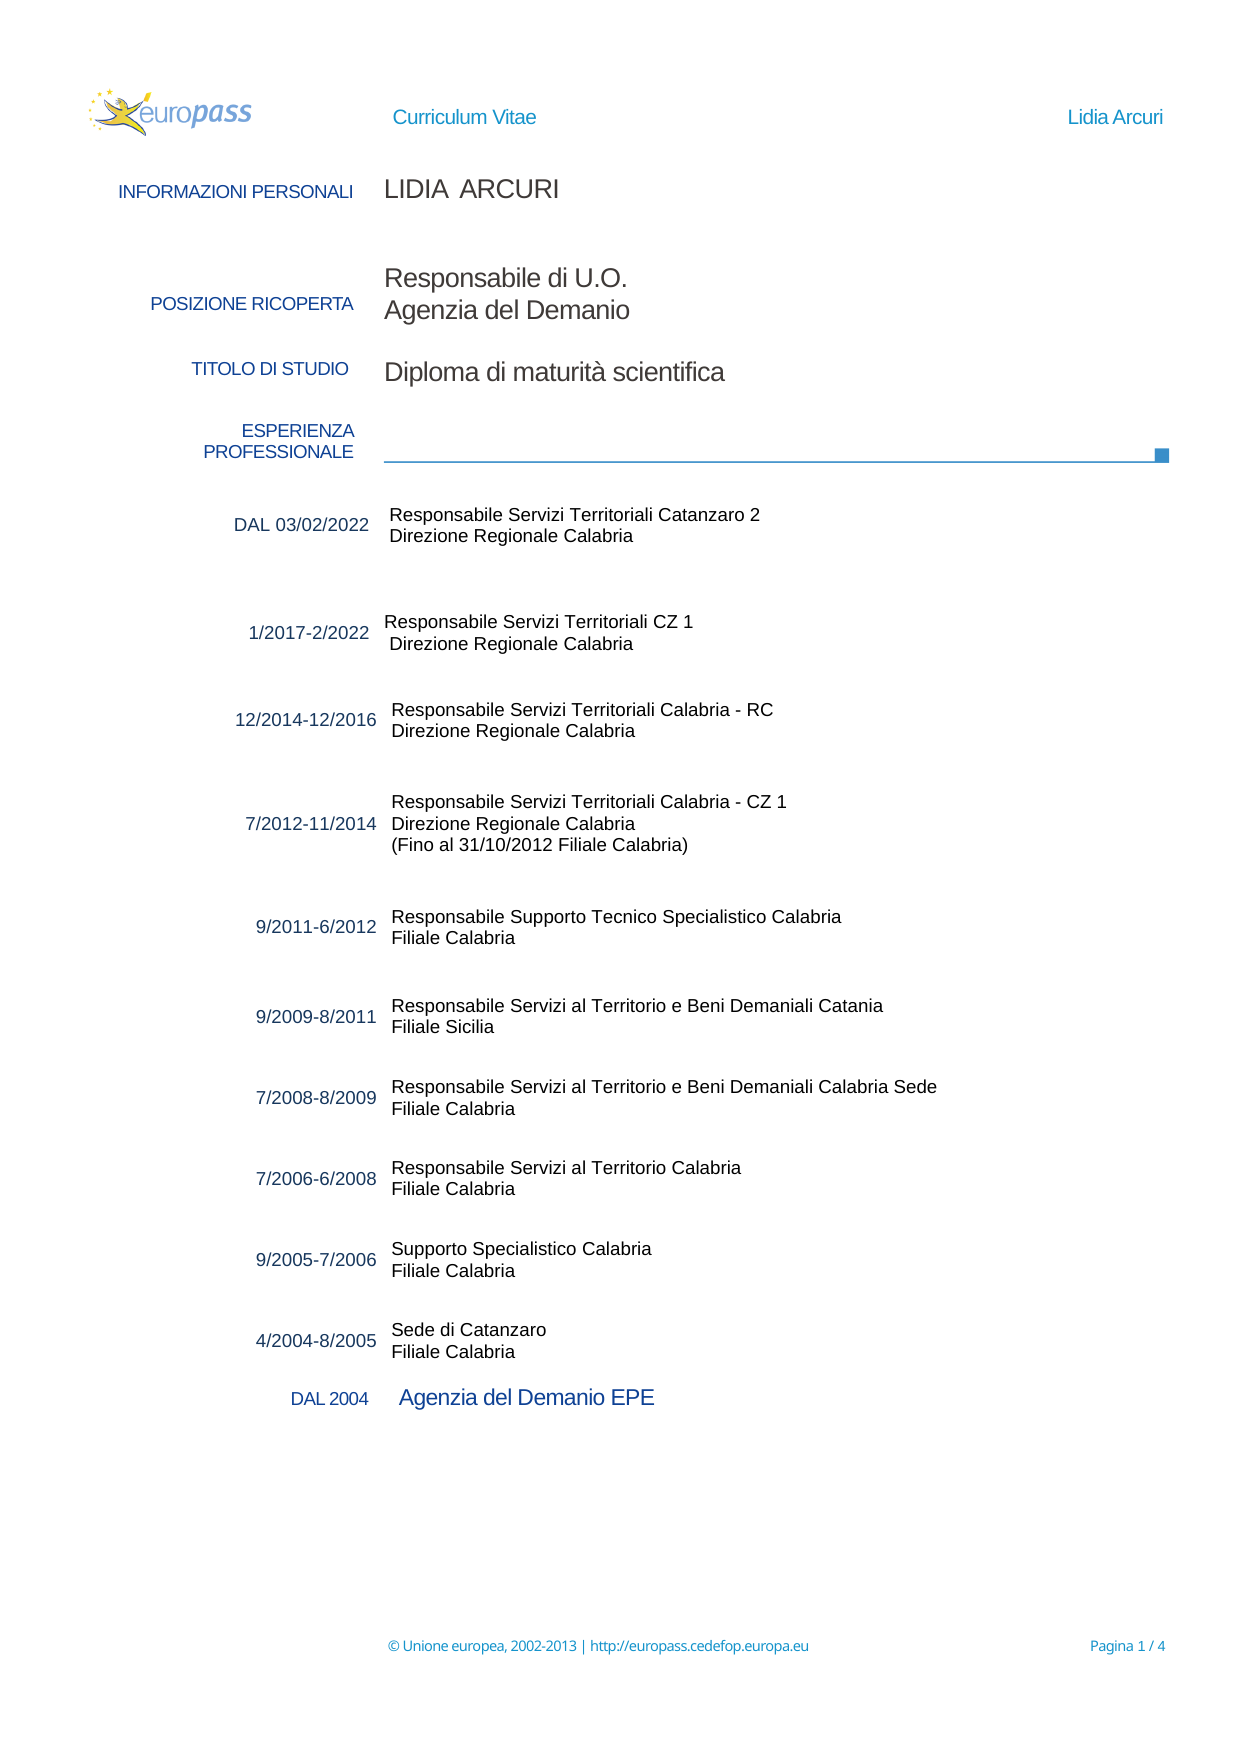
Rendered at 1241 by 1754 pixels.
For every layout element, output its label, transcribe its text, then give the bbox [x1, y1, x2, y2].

table_cell Supporto Specialistico Calabria Filiale Calabria [384, 1222, 1169, 1297]
table_header Responsabile Servizi Territoriali Catanzaro 2 Direzione Regionale Calabria Responsabile Servizi Territoriali CZ 1 Direzione Regionale Calabria [384, 482, 1169, 676]
table_cell [89, 207, 1169, 230]
table_cell Responsabile Servizi al Territorio Calabria Filiale Calabria [384, 1134, 1169, 1222]
table_header POSIZIONE RICOPERTA TITOLO DI STUDIO [89, 250, 384, 400]
table_header Responsabile Servizi Territoriali Calabria - RC Direzione Regionale Calabria [384, 676, 1169, 764]
table_cell 7/2012-11/2014 [89, 764, 384, 882]
table_cell Responsabile Servizi al Territorio e Beni Demaniali Catania Filiale Sicilia [384, 972, 1169, 1061]
table_cell 7/2006-6/2008 [89, 1134, 384, 1222]
table_header LIDIA ARCURI [384, 171, 1169, 207]
table_cell 7/2008-8/2009 [89, 1060, 384, 1134]
table_cell 9/2005-7/2006 [89, 1222, 384, 1297]
table_header DAL 03/02/2022 1/2017-2/2022 [89, 482, 384, 676]
table_header 12/2014-12/2016 [89, 676, 384, 764]
table_header ESPERIENZA PROFESSIONALE [89, 420, 384, 463]
table_cell Responsabile Servizi Territoriali Calabria - CZ 1 Direzione Regionale Calabria (Fino al 31/10/2012 Filiale Calabria) [384, 764, 1169, 882]
table_header INFORMAZIONI PERSONALI [89, 171, 384, 207]
table_cell dal 2004 [89, 1384, 384, 1516]
table_header [384, 420, 1169, 461]
table_cell Sede di Catanzaro Filiale Calabria [384, 1297, 1169, 1384]
table_cell Agenzia del Demanio EPE [384, 1384, 1169, 1516]
table_header Responsabile di U.O. Agenzia del Demanio Diploma di maturità scientifica [384, 250, 1169, 400]
table_cell 9/2011-6/2012 [89, 882, 384, 972]
table_cell 9/2009-8/2011 [89, 972, 384, 1060]
table_cell Responsabile Supporto Tecnico Specialistico Calabria Filiale Calabria [384, 882, 1169, 972]
table_cell Responsabile Servizi al Territorio e Beni Demaniali Calabria Sede Filiale Calabria [384, 1061, 1169, 1134]
table_cell 4/2004-8/2005 [89, 1297, 384, 1384]
